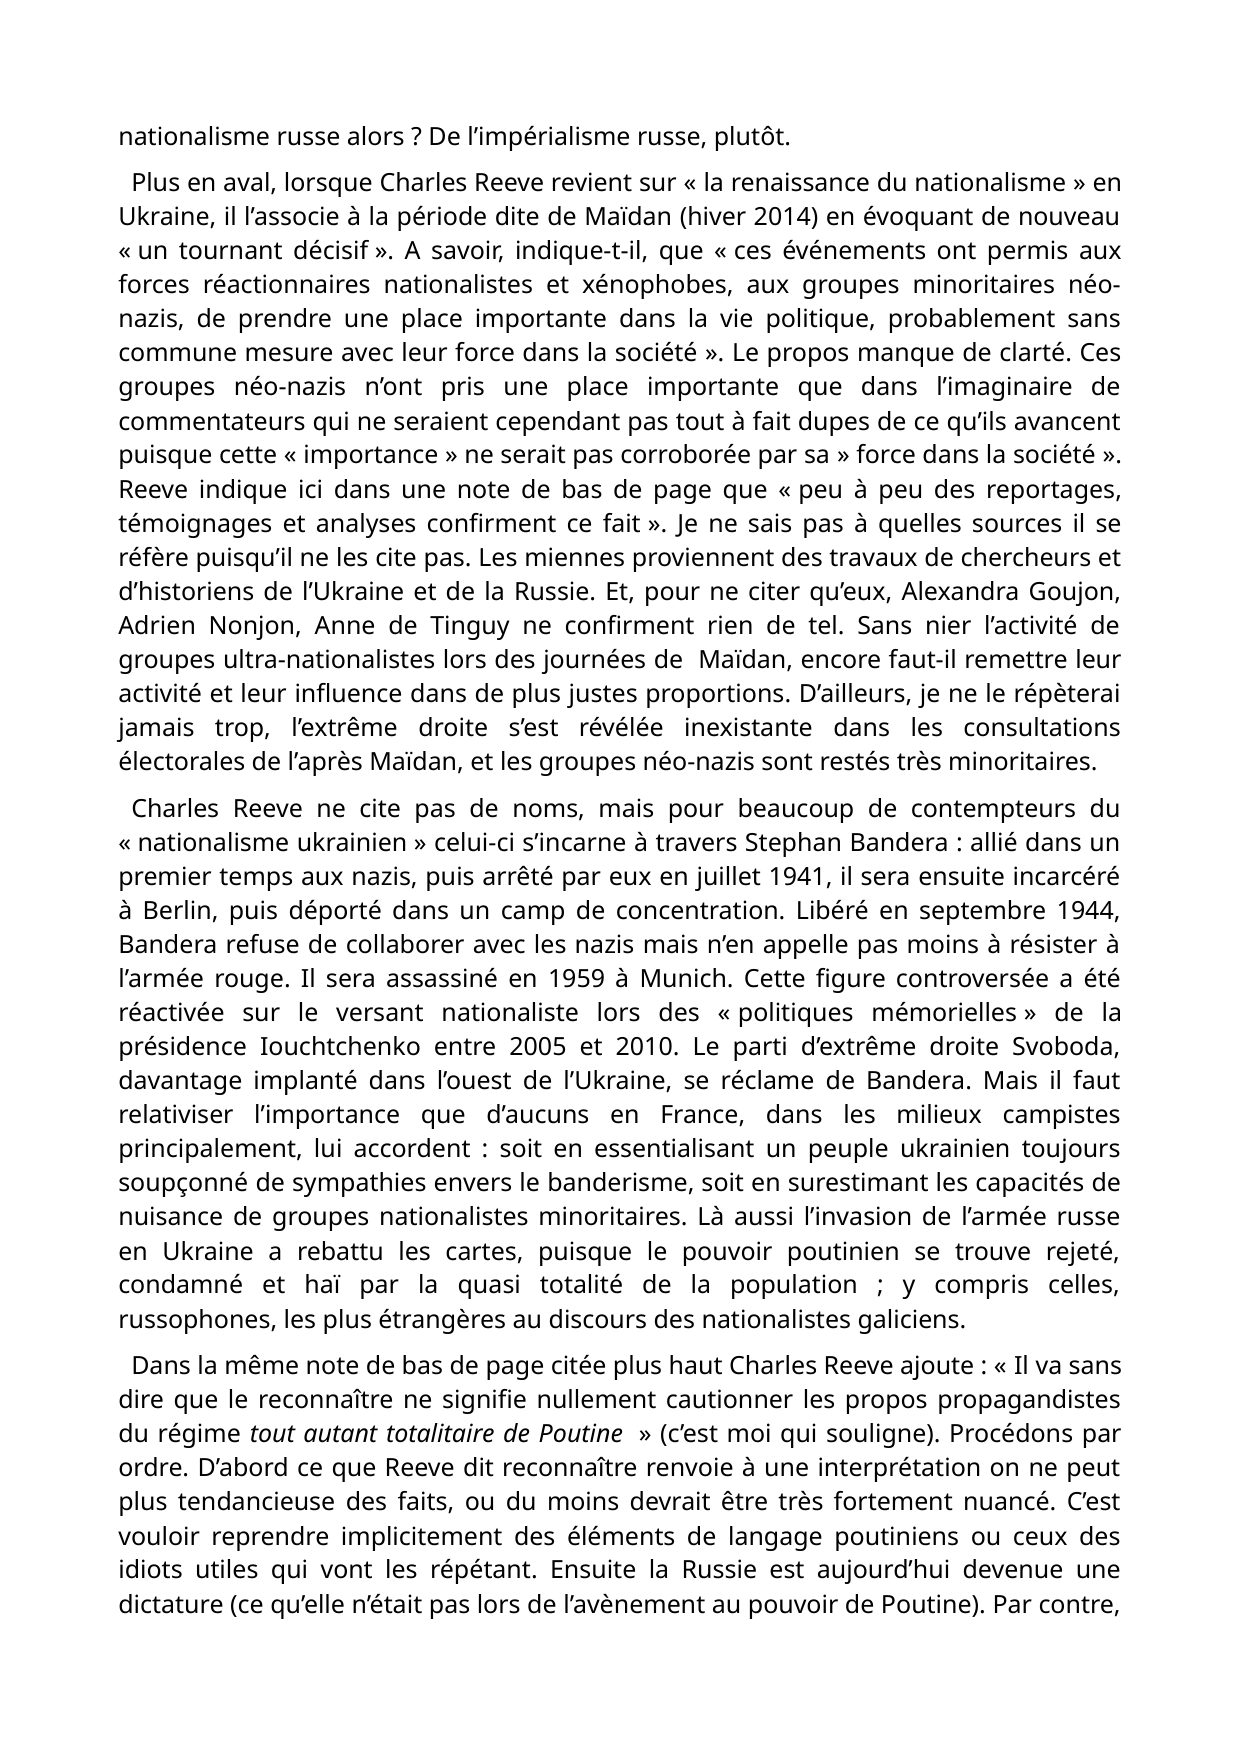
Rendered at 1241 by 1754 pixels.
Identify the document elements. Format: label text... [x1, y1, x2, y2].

text Charles Reeve ne cite pas de noms, mais pour beaucoup de contempteurs du « nationalisme ukrainien » celui-ci s’incarne à travers Stephan Bandera : allié dans un premier temps aux nazis, puis arrêté par eux en juillet 1941, il sera ensuite incarcéré à Berlin, puis déporté dans un camp de concentration. Libéré en septembre 1944, Bandera refuse de collaborer avec les nazis mais n’en appelle pas moins à résister à l’armée rouge. Il sera assassiné en 1959 à Munich. Cette figure controversée a été réactivée sur le versant nationaliste lors des « politiques mémorielles » de la présidence Iouchtchenko entre 2005 et 2010. Le parti d’extrême droite Svoboda, davantage implanté dans l’ouest de l’Ukraine, se réclame de Bandera. Mais il faut relativiser l’importance que d’aucuns en France, dans les milieux campistes principalement, lui accordent : soit en essentialisant un peuple ukrainien toujours soupçonné de sympathies envers le banderisme, soit en surestimant les capacités de nuisance de groupes nationalistes minoritaires. Là aussi l’invasion de l’armée russe en Ukraine a rebattu les cartes, puisque le pouvoir poutinien se trouve rejeté, condamné et haï par la quasi totalité de la population ; y compris celles, russophones, les plus étrangères au discours des nationalistes galiciens. [118, 790, 1122, 1335]
text Dans la même note de bas de page citée plus haut Charles Reeve ajoute : « Il va sans dire que le reconnaître ne signifie nullement cautionner les propos propagandistes du régime tout autant totalitaire de Poutine » (c’est moi qui souligne). Procédons par ordre. D’abord ce que Reeve dit reconnaître renvoie à une interprétation on ne peut plus tendancieuse des faits, ou du moins devrait être très fortement nuancé. C’est vouloir reprendre implicitement des éléments de langage poutiniens ou ceux des idiots utiles qui vont les répétant. Ensuite la Russie est aujourd’hui devenue une dictature (ce qu’elle n’était pas lors de l’avènement au pouvoir de Poutine). Par contre, [118, 1348, 1122, 1620]
text nationalisme russe alors ? De l’impérialisme russe, plutôt. [118, 118, 1122, 152]
text Plus en aval, lorsque Charles Reeve revient sur « la renaissance du nationalisme » en Ukraine, il l’associe à la période dite de Maïdan (hiver 2014) en évoquant de nouveau « un tournant décisif ». A savoir, indique-t-il, que « ces événements ont permis aux forces réactionnaires nationalistes et xénophobes, aux groupes minoritaires néo-nazis, de prendre une place importante dans la vie politique, probablement sans commune mesure avec leur force dans la société ». Le propos manque de clarté. Ces groupes néo-nazis n’ont pris une place importante que dans l’imaginaire de commentateurs qui ne seraient cependant pas tout à fait dupes de ce qu’ils avancent puisque cette « importance » ne serait pas corroborée par sa » force dans la société ». Reeve indique ici dans une note de bas de page que « peu à peu des reportages, témoignages et analyses confirment ce fait ». Je ne sais pas à quelles sources il se réfère puisqu’il ne les cite pas. Les miennes proviennent des travaux de chercheurs et d’historiens de l’Ukraine et de la Russie. Et, pour ne citer qu’eux, Alexandra Goujon, Adrien Nonjon, Anne de Tinguy ne confirment rien de tel. Sans nier l’activité de groupes ultra-nationalistes lors des journées de Maïdan, encore faut-il remettre leur activité et leur influence dans de plus justes proportions. D’ailleurs, je ne le répèterai jamais trop, l’extrême droite s’est révélée inexistante dans les consultations électorales de l’après Maïdan, et les groupes néo-nazis sont restés très minoritaires. [118, 165, 1122, 778]
